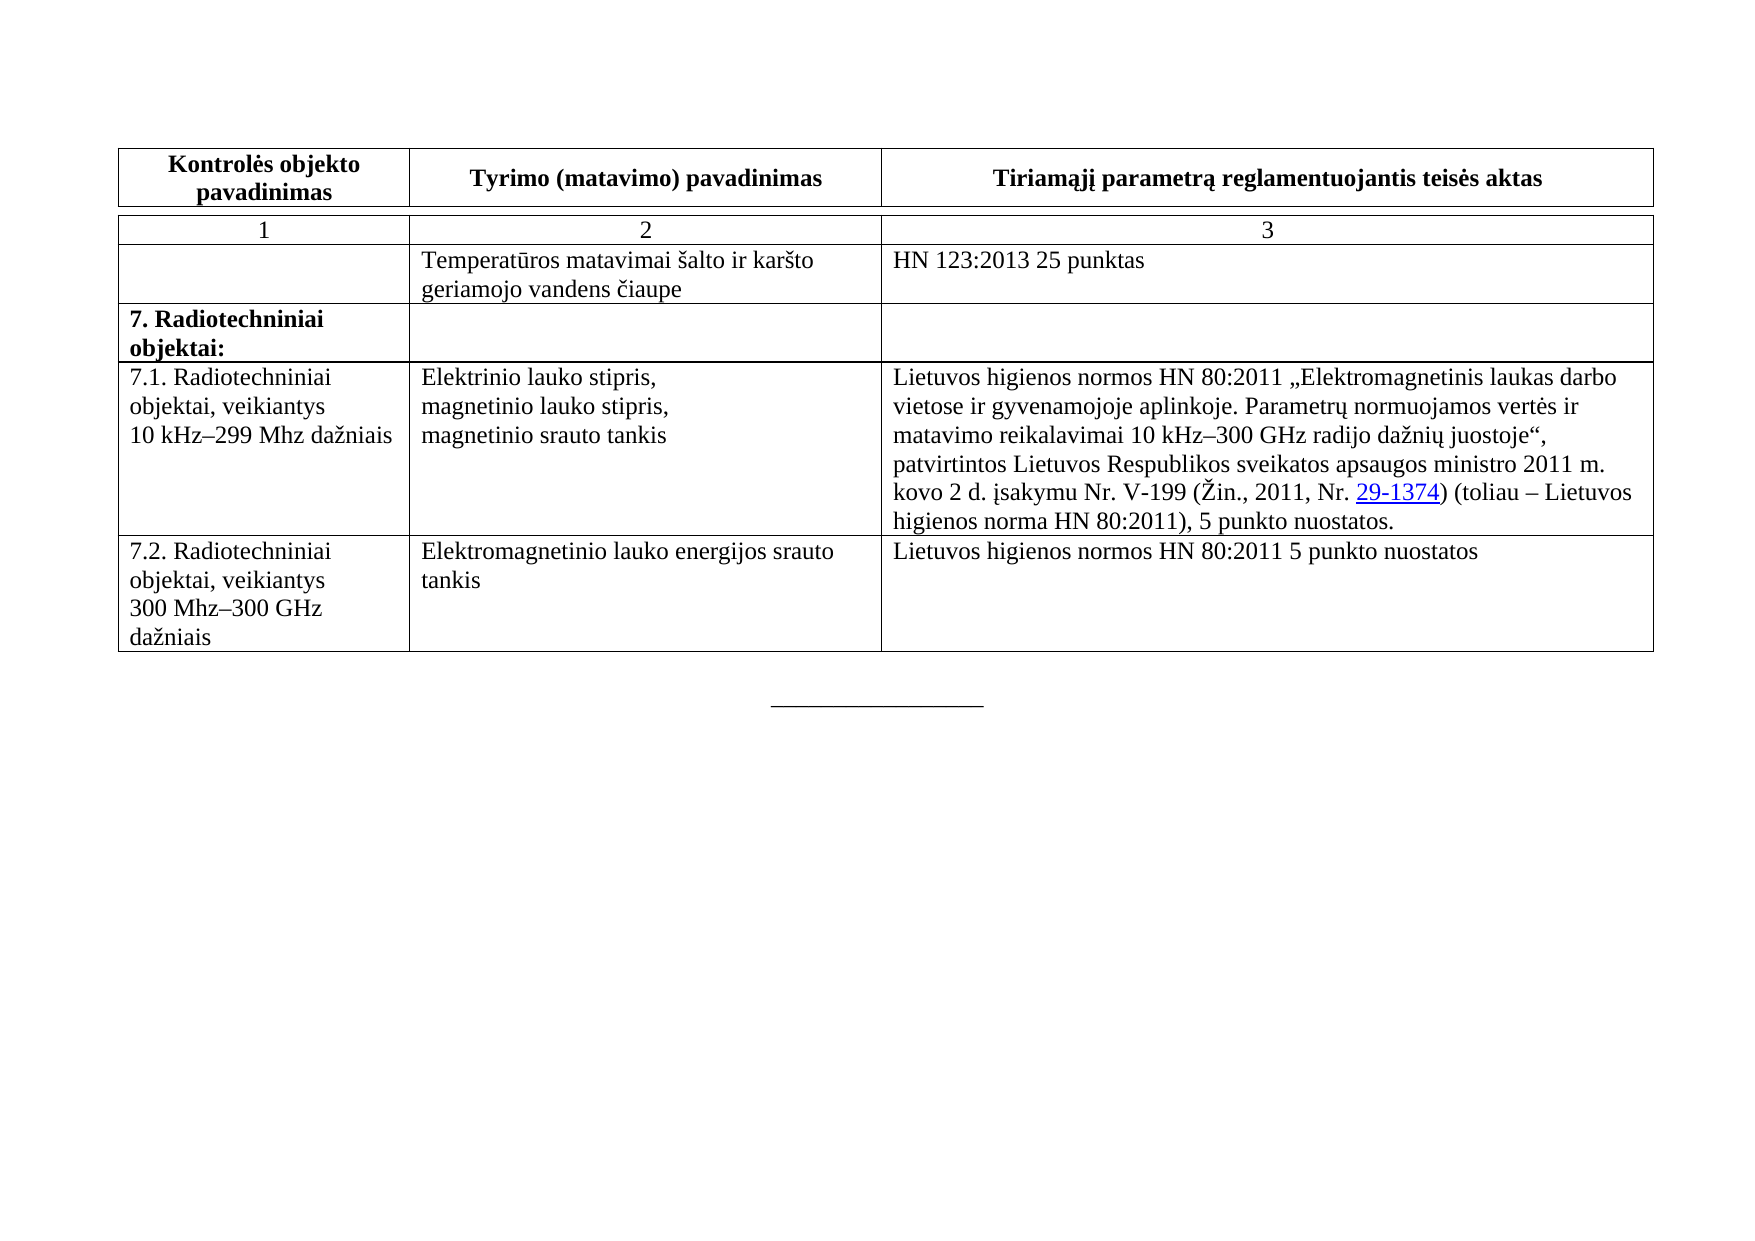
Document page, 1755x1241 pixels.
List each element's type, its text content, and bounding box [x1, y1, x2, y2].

table_cell 3 [882, 216, 1653, 244]
table_cell 7. Radiotechniniai objektai: [119, 304, 409, 361]
table_cell Temperatūros matavimai šalto ir karšto geriamojo vandens čiaupe [410, 245, 881, 303]
table_cell Elektromagnetinio lauko energijos srauto tankis [410, 536, 881, 651]
table_cell 2 [410, 216, 881, 244]
table_cell 1 [119, 216, 409, 244]
table_cell Lietuvos higienos normos HN 80:2011 „Elektromagnetinis laukas darbo vietose ir gyvenamojoje aplinkoje. Parametrų normuojamos vertės ir matavimo reikalavimai 10 kHz–300 GHz radijo dažnių juostoje“, patvirtintos Lietuvos Respublikos sveikatos apsaugos ministro 2011 m. kovo 2 d. įsakymu Nr. V-199 (Žin., 2011, Nr. 29-1374) (toliau – Lietuvos higienos norma HN 80:2011), 5 punkto nuostatos. [882, 363, 1653, 535]
text _________________ [118, 681, 1636, 709]
table_cell Lietuvos higienos normos HN 80:2011 5 punkto nuostatos [882, 536, 1653, 651]
table_cell 7.1. Radiotechniniai objektai, veikiantys 10 kHz–299 Mhz dažniais [119, 363, 409, 535]
table_header Tiriamąjį parametrą reglamentuojantis teisės aktas [882, 149, 1653, 206]
table_header Kontrolės objekto pavadinimas [119, 149, 409, 206]
table_cell HN 123:2013 25 punktas [882, 245, 1653, 303]
table_header Tyrimo (matavimo) pavadinimas [410, 149, 881, 206]
table_cell [118, 207, 410, 214]
table_cell Elektrinio lauko stipris, magnetinio lauko stipris, magnetinio srauto tankis [410, 363, 881, 535]
table_cell [410, 304, 881, 361]
table_cell 7.2. Radiotechniniai objektai, veikiantys 300 Mhz–300 GHz dažniais [119, 536, 409, 651]
table_cell [119, 245, 409, 303]
table_cell [410, 207, 882, 214]
table_cell [882, 207, 1653, 214]
table_cell [882, 304, 1653, 361]
